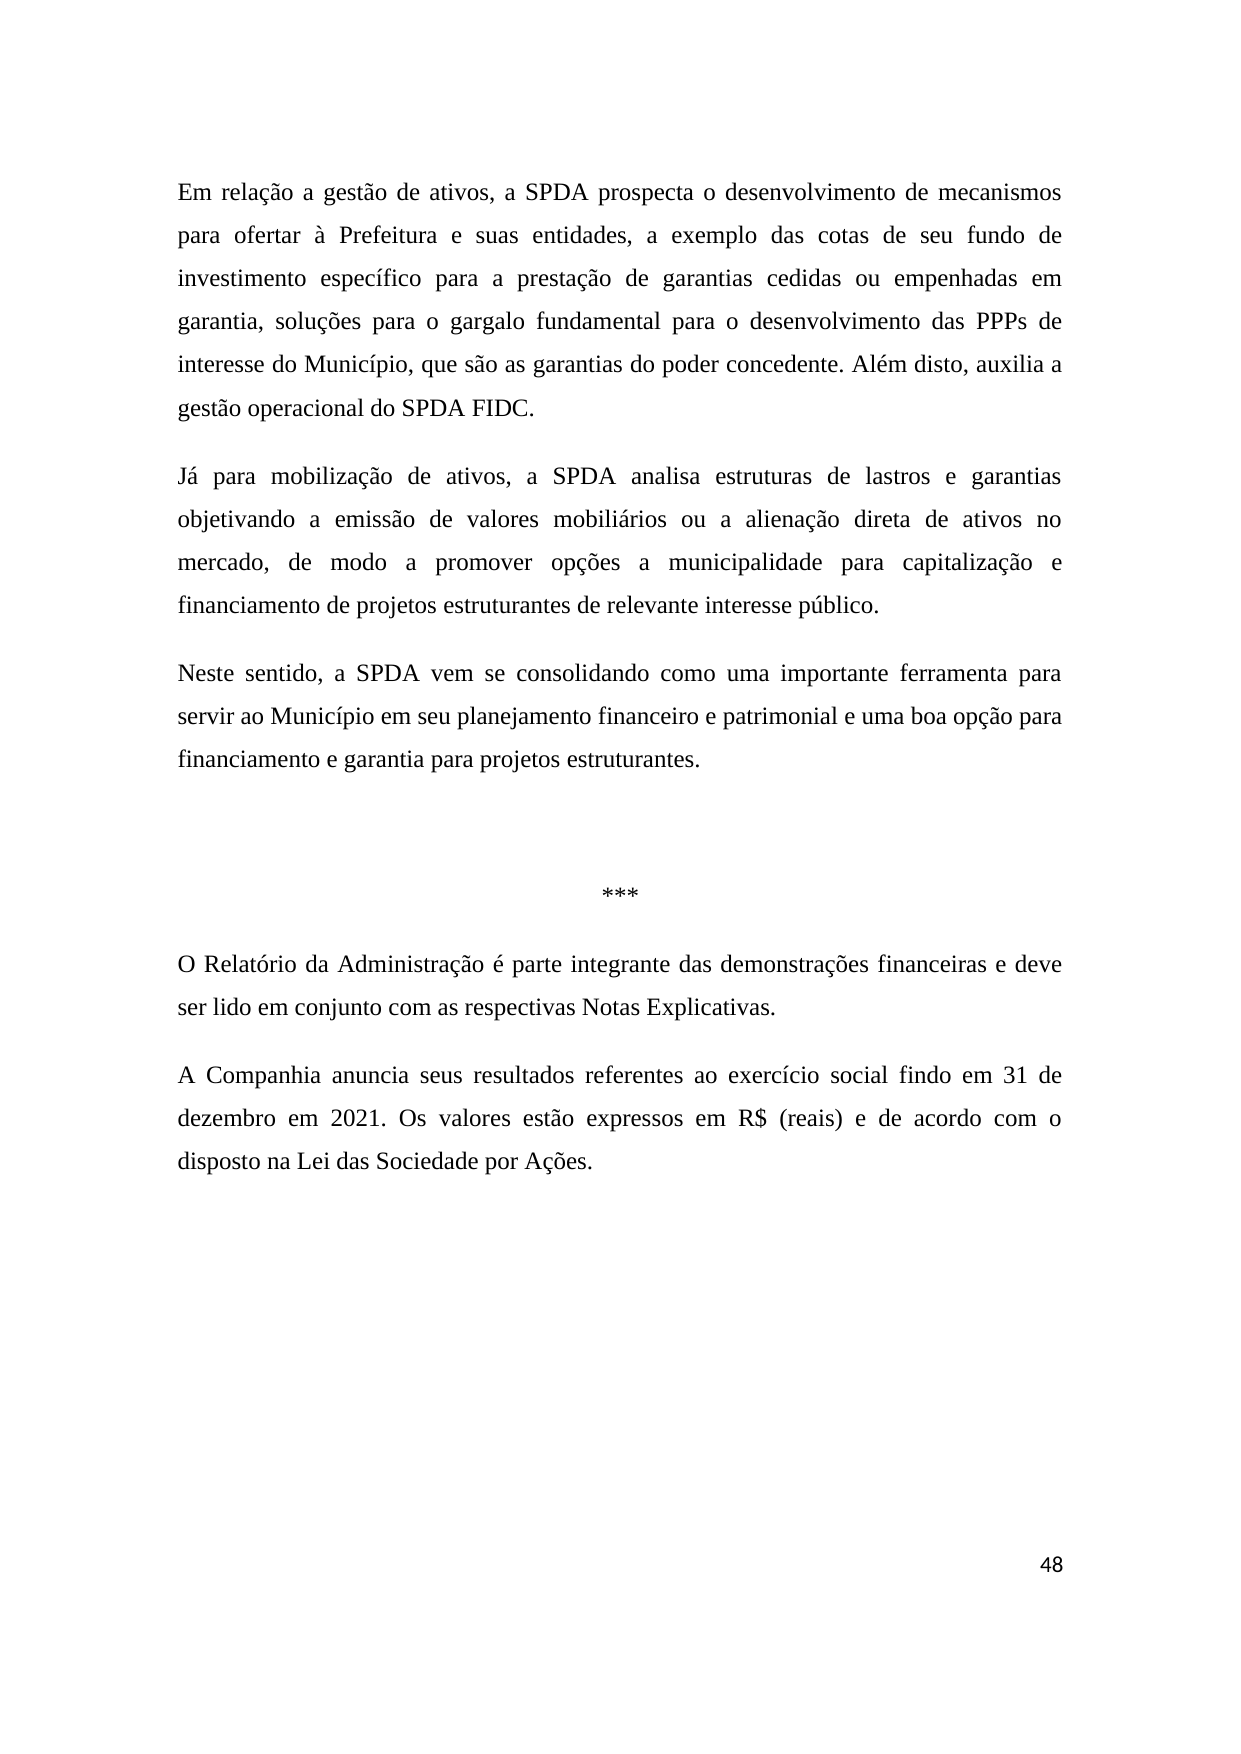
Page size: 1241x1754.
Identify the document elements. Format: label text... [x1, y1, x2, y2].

text A Companhia anuncia seus resultados referentes ao exercício social findo em 31 de dezembro em 2021. Os valores estão expressos em R$ (reais) e de acordo com o disposto na Lei das Sociedade por Ações. [177, 1060, 1063, 1175]
text O Relatório da Administração é parte integrante das demonstrações financeiras e deve ser lido em conjunto com as respectivas Notas Explicativas. [177, 949, 1063, 1021]
text Já para mobilização de ativos, a SPDA analisa estruturas de lastros e garantias objetivando a emissão de valores mobiliários ou a alienação direta de ativos no mercado, de modo a promover opções a municipalidade para capitalização e financiamento de projetos estruturantes de relevante interesse público. [177, 461, 1063, 619]
text Neste sentido, a SPDA vem se consolidando como uma importante ferramenta para servir ao Município em seu planejamento financeiro e patrimonial e uma boa opção para financiamento e garantia para projetos estruturantes. [177, 658, 1063, 773]
text Em relação a gestão de ativos, a SPDA prospecta o desenvolvimento de mecanismos para ofertar à Prefeitura e suas entidades, a exemplo das cotas de seu fundo de investimento específico para a prestação de garantias cedidas ou empenhadas em garantia, soluções para o gargalo fundamental para o desenvolvimento das PPPs de interesse do Município, que são as garantias do poder concedente. Além disto, auxilia a gestão operacional do SPDA FIDC. [177, 177, 1063, 421]
text *** [177, 881, 1063, 909]
